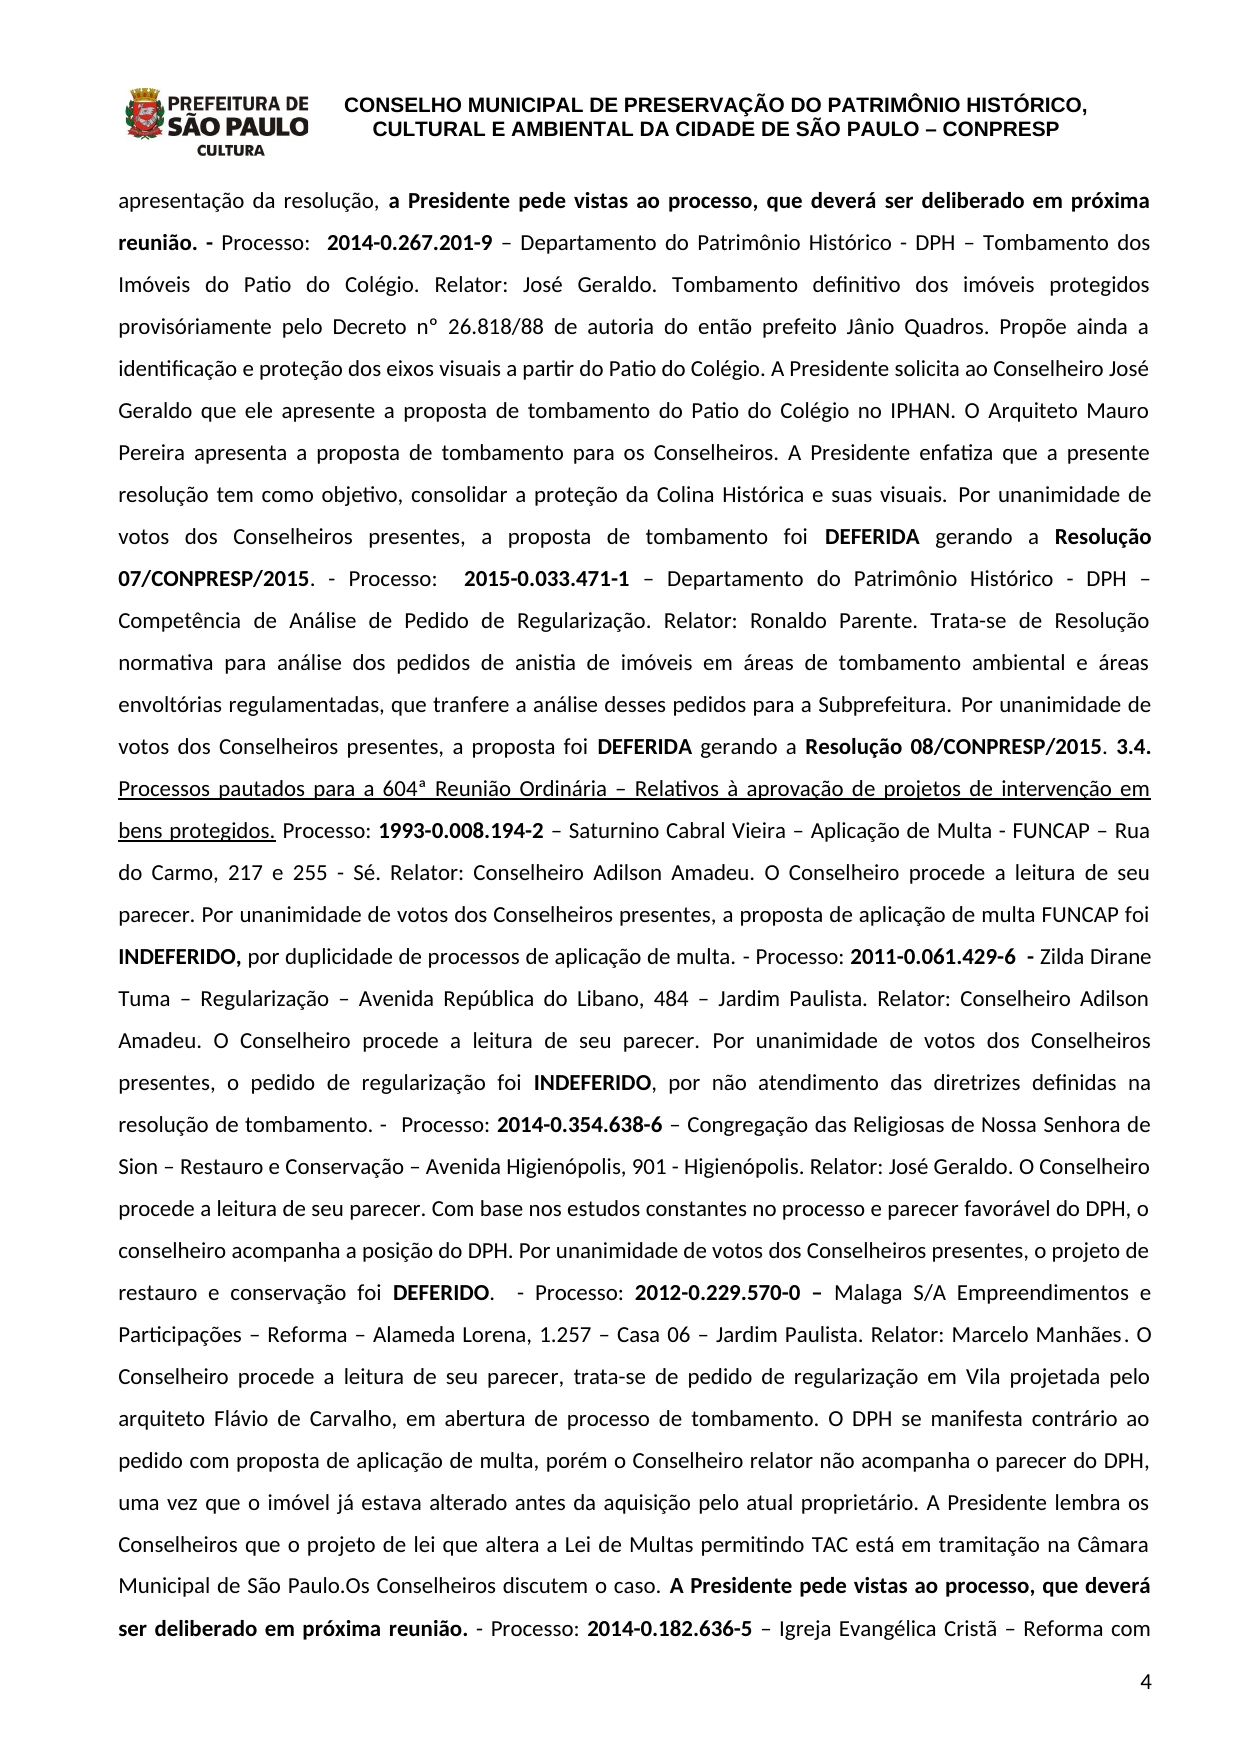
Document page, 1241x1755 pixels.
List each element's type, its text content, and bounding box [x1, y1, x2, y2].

text apresentação da resolução, a Presidente pede vistas ao processo, que deverá ser deliberado em próxima reunião. - Processo: 2014-0.267.201-9 – Departamento do Patrimônio Histórico - DPH – Tombamento dos Imóveis do Patio do Colégio. Relator: José Geraldo. Tombamento definitivo dos imóveis protegidos provisóriamente pelo Decreto nº 26.818/88 de autoria do então prefeito Jânio Quadros. Propõe ainda a identificação e proteção dos eixos visuais a partir do Patio do Colégio. A Presidente solicita ao Conselheiro José Geraldo que ele apresente a proposta de tombamento do Patio do Colégio no IPHAN. O Arquiteto Mauro Pereira apresenta a proposta de tombamento para os Conselheiros. A Presidente enfatiza que a presente resolução tem como objetivo, consolidar a proteção da Colina Histórica e suas visuais. Por unanimidade de votos dos Conselheiros presentes, a proposta de tombamento foi DEFERIDA gerando a Resolução 07/CONPRESP/2015. - Processo: 2015-0.033.471-1 – Departamento do Patrimônio Histórico - DPH – Competência de Análise de Pedido de Regularização. Relator: Ronaldo Parente. Trata-se de Resolução normativa para análise dos pedidos de anistia de imóveis em áreas de tombamento ambiental e áreas envoltórias regulamentadas, que tranfere a análise desses pedidos para a Subprefeitura. Por unanimidade de votos dos Conselheiros presentes, a proposta foi DEFERIDA gerando a Resolução 08/CONPRESP/2015. 3.4. Processos pautados para a 604ª Reunião Ordinária – Relativos à aprovação de projetos de intervenção em bens protegidos. Processo: 1993-0.008.194-2 – Saturnino Cabral Vieira – Aplicação de Multa - FUNCAP – Rua do Carmo, 217 e 255 - Sé. Relator: Conselheiro Adilson Amadeu. O Conselheiro procede a leitura de seu parecer. Por unanimidade de votos dos Conselheiros presentes, a proposta de aplicação de multa FUNCAP foi INDEFERIDO, por duplicidade de processos de aplicação de multa. - Processo: 2011-0.061.429-6 - Zilda Dirane Tuma – Regularização – Avenida República do Libano, 484 – Jardim Paulista. Relator: Conselheiro Adilson Amadeu. O Conselheiro procede a leitura de seu parecer. Por unanimidade de votos dos Conselheiros presentes, o pedido de regularização foi INDEFERIDO, por não atendimento das diretrizes definidas na resolução de tombamento. - Processo: 2014-0.354.638-6 – Congregação das Religiosas de Nossa Senhora de Sion – Restauro e Conservação – Avenida Higienópolis, 901 - Higienópolis. Relator: José Geraldo. O Conselheiro procede a leitura de seu parecer. Com base nos estudos constantes no processo e parecer favorável do DPH, o conselheiro acompanha a posição do DPH. Por unanimidade de votos dos Conselheiros presentes, o projeto de restauro e conservação foi DEFERIDO. - Processo: 2012-0.229.570-0 – Malaga S/A Empreendimentos e Participações – Reforma – Alameda Lorena, 1.257 – Casa 06 – Jardim Paulista. Relator: Marcelo Manhães. O Conselheiro procede a leitura de seu parecer, trata-se de pedido de regularização em Vila projetada pelo arquiteto Flávio de Carvalho, em abertura de processo de tombamento. O DPH se manifesta contrário ao pedido com proposta de aplicação de multa, porém o Conselheiro relator não acompanha o parecer do DPH, uma vez que o imóvel já estava alterado antes da aquisição pelo atual proprietário. A Presidente lembra os Conselheiros que o projeto de lei que altera a Lei de Multas permitindo TAC está em tramitação na Câmara Municipal de São Paulo.Os Conselheiros discutem o caso. A Presidente pede vistas ao processo, que deverá ser deliberado em próxima reunião. - Processo: 2014-0.182.636-5 – Igreja Evangélica Cristã – Reforma com [118, 186, 1152, 1642]
